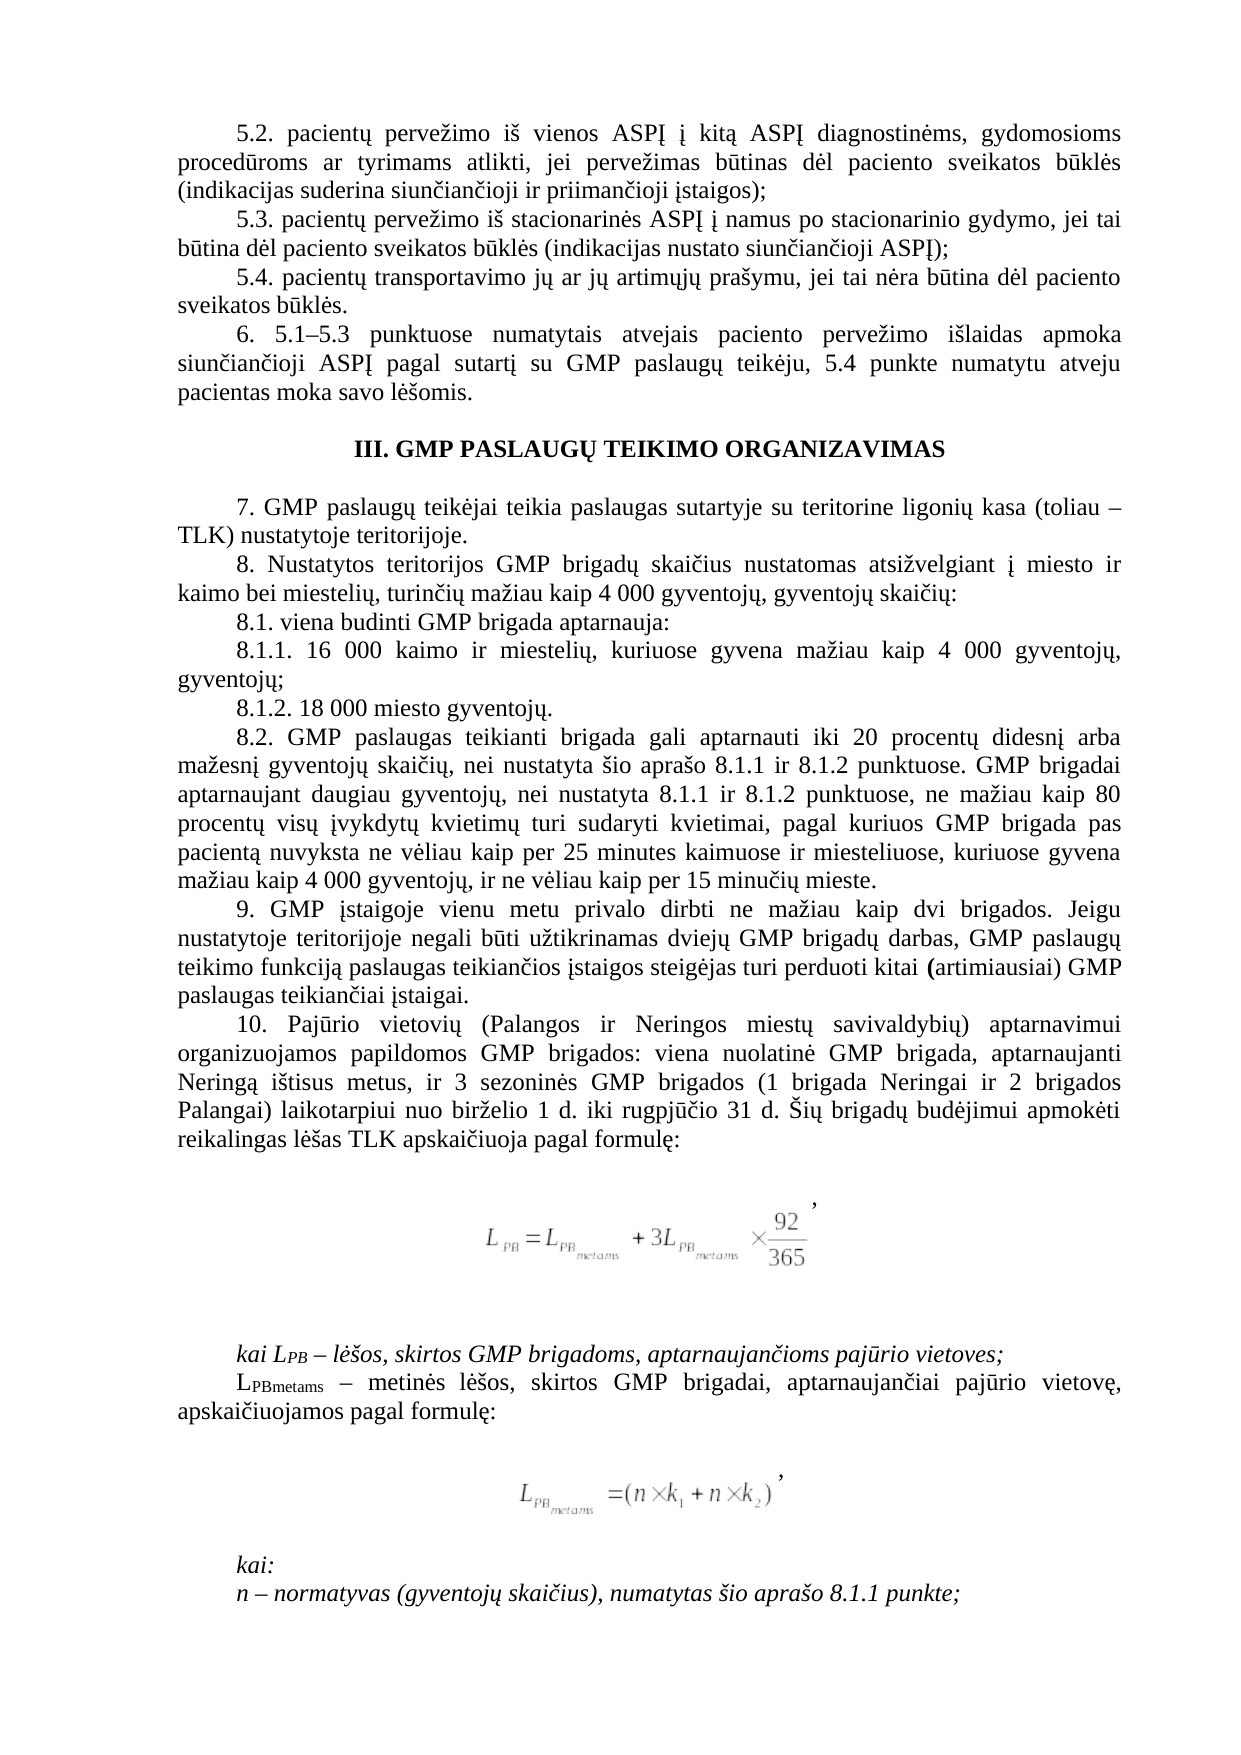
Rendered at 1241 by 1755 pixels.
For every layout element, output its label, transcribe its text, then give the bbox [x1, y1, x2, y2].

text 6. 5.1–5.3 punktuose numatytais atvejais paciento pervežimo išlaidas apmoka siunčiančioji ASPĮ pagal sutartį su GMP paslaugų teikėju, 5.4 punkte numatytu atveju pacientas moka savo lėšomis. [177, 319, 1122, 406]
text 7. GMP paslaugų teikėjai teikia paslaugas sutartyje su teritorine ligonių kasa (toliau – TLK) nustatytoje teritorijoje. [177, 492, 1122, 549]
text 8.1. viena budinti GMP brigada aptarnauja: [177, 607, 1122, 636]
text 9. GMP įstaigoje vienu metu privalo dirbti ne mažiau kaip dvi brigados. Jeigu nustatytoje teritorijoje negali būti užtikrinamas dviejų GMP brigadų darbas, GMP paslaugų teikimo funkciją paslaugas teikiančios įstaigos steigėjas turi perduoti kitai (artimiausiai) GMP paslaugas teikiančiai įstaigai. [177, 894, 1122, 1009]
text 8.2. GMP paslaugas teikianti brigada gali aptarnauti iki 20 procentų didesnį arba mažesnį gyventojų skaičių, nei nustatyta šio aprašo 8.1.1 ir 8.1.2 punktuose. GMP brigadai aptarnaujant daugiau gyventojų, nei nustatyta 8.1.1 ir 8.1.2 punktuose, ne mažiau kaip 80 procentų visų įvykdytų kvietimų turi sudaryti kvietimai, pagal kuriuos GMP brigada pas pacientą nuvyksta ne vėliau kaip per 25 minutes kaimuose ir miesteliuose, kuriuose gyvena mažiau kaip 4 000 gyventojų, ir ne vėliau kaip per 15 minučių mieste. [177, 722, 1122, 894]
text kai LPB – lėšos, skirtos GMP brigadoms, aptarnaujančioms pajūrio vietoves; [177, 1339, 1122, 1367]
text LPBmetams – metinės lėšos, skirtos GMP brigadai, aptarnaujančiai pajūrio vietovę, apskaičiuojamos pagal formulę: [177, 1367, 1122, 1425]
text 5.2. pacientų pervežimo iš vienos ASPĮ į kitą ASPĮ diagnostinėms, gydomosioms procedūroms ar tyrimams atlikti, jei pervežimas būtinas dėl paciento sveikatos būklės (indikacijas suderina siunčiančioji ir priimančioji įstaigos); [177, 118, 1122, 204]
text 5.3. pacientų pervežimo iš stacionarinės ASPĮ į namus po stacionarinio gydymo, jei tai būtina dėl paciento sveikatos būklės (indikacijas nustato siunčiančioji ASPĮ); [177, 204, 1122, 262]
text L(PB)=L(PB(metams))+3*L(PB(metams))*92/365, [177, 1182, 1122, 1310]
text 8.1.2. 18 000 miesto gyventojų. [177, 693, 1122, 722]
text III. GMP PASLAUGŲ TEIKIMO ORGANIZAVIMAS [177, 434, 1122, 463]
text 8.1.1. 16 000 kaimo ir miestelių, kuriuose gyvena mažiau kaip 4 000 gyventojų, gyventojų; [177, 636, 1122, 693]
text L(PB(metams))=(n*k(1)+n*k(2)), [177, 1454, 1122, 1521]
text kai: [177, 1550, 1122, 1578]
text n – normatyvas (gyventojų skaičius), numatytas šio aprašo 8.1.1 punkte; [177, 1578, 1122, 1607]
text 8. Nustatytos teritorijos GMP brigadų skaičius nustatomas atsižvelgiant į miesto ir kaimo bei miestelių, turinčių mažiau kaip 4 000 gyventojų, gyventojų skaičių: [177, 549, 1122, 607]
text 10. Pajūrio vietovių (Palangos ir Neringos miestų savivaldybių) aptarnavimui organizuojamos papildomos GMP brigados: viena nuolatinė GMP brigada, aptarnaujanti Neringą ištisus metus, ir 3 sezoninės GMP brigados (1 brigada Neringai ir 2 brigados Palangai) laikotarpiui nuo birželio 1 d. iki rugpjūčio 31 d. Šių brigadų budėjimui apmokėti reikalingas lėšas TLK apskaičiuoja pagal formulę: [177, 1009, 1122, 1153]
text 5.4. pacientų transportavimo jų ar jų artimųjų prašymu, jei tai nėra būtina dėl paciento sveikatos būklės. [177, 262, 1122, 319]
